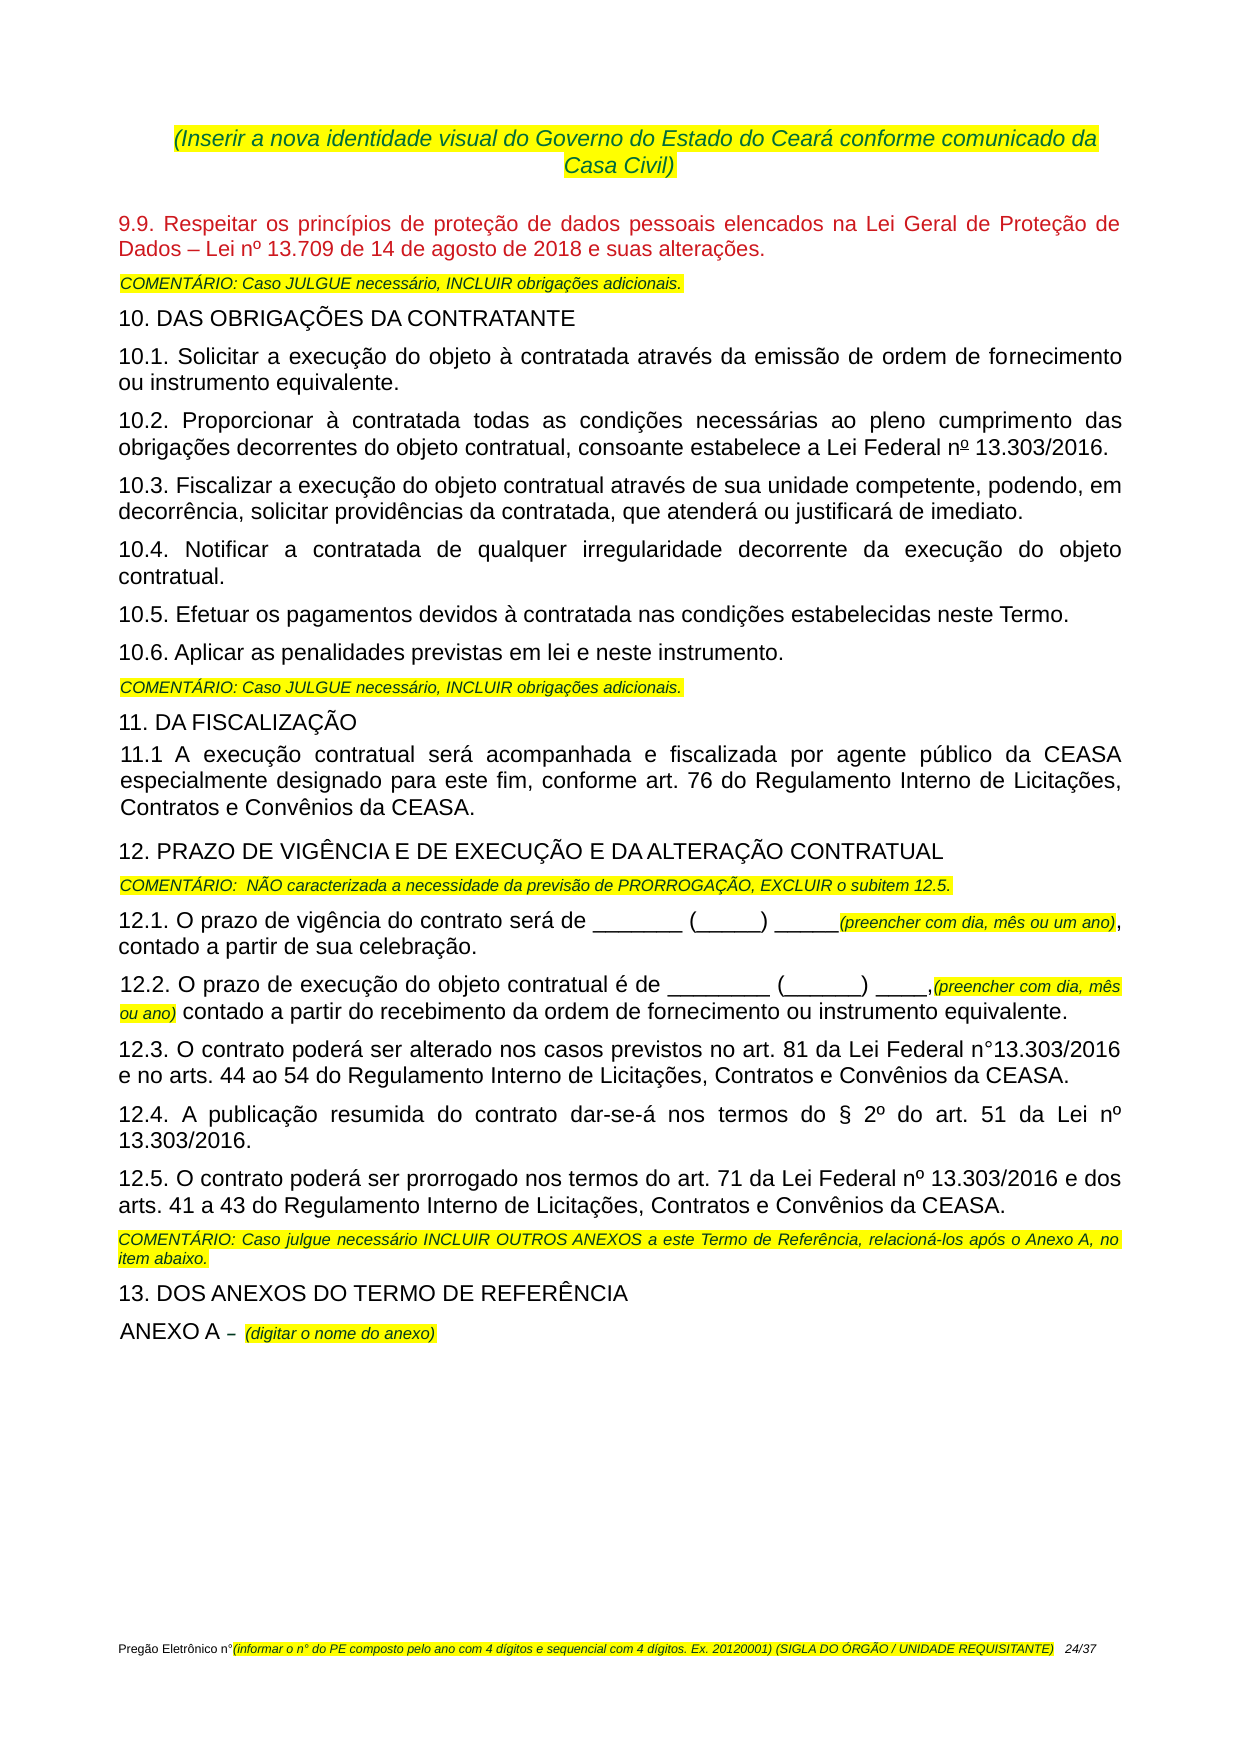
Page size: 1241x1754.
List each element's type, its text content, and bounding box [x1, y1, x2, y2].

text COMENTÁRIO: Caso julgue necessário INCLUIR OUTROS ANEXOS a este Termo de Referência, relacioná-los após o Anexo A, no item abaixo. [118, 1230, 1122, 1268]
text 10.2. Proporcionar à contratada todas as condições necessárias ao pleno cumprimento das obrigações decorrentes do objeto contratual, consoante estabelece a Lei Federal no 13.303/2016. [118, 407, 1122, 460]
text 10.1. Solicitar a execução do objeto à contratada através da emissão de ordem de fornecimento ou instrumento equivalente. [118, 343, 1122, 395]
text 9.9. Respeitar os princípios de proteção de dados pessoais elencados na Lei Geral de Proteção de Dados – Lei nº 13.709 de 14 de agosto de 2018 e suas alterações. [118, 211, 1122, 262]
text 12.4. A publicação resumida do contrato dar-se-á nos termos do § 2º do art. 51 da Lei nº 13.303/2016. [118, 1101, 1122, 1153]
text COMENTÁRIO: NÃO caracterizada a necessidade da previsão de PRORROGAÇÃO, EXCLUIR o subitem 12.5. [119, 876, 1122, 895]
text 12.1. O prazo de vigência do contrato será de _______ (_____) _____(preencher com dia, mês ou um ano), contado a partir de sua celebração. [118, 907, 1122, 959]
text 11. DA FISCALIZAÇÃO [118, 708, 1122, 735]
text 12.2. O prazo de execução do objeto contratual é de ________ (______) ____,(preencher com dia, mês ou ano) contado a partir do recebimento da ordem de fornecimento ou instrumento equivalente. [119, 971, 1122, 1024]
text 10.4. Notificar a contratada de qualquer irregularidade decorrente da execução do objeto contratual. [118, 536, 1122, 589]
text 10.5. Efetuar os pagamentos devidos à contratada nas condições estabelecidas neste Termo. [118, 601, 1122, 627]
text 12.5. O contrato poderá ser prorrogado nos termos do art. 71 da Lei Federal nº 13.303/2016 e dos arts. 41 a 43 do Regulamento Interno de Licitações, Contratos e Convênios da CEASA. [118, 1165, 1122, 1218]
text 10.6. Aplicar as penalidades previstas em lei e neste instrumento. [118, 639, 1122, 666]
text 11.1 A execução contratual será acompanhada e fiscalizada por agente público da CEASA especialmente designado para este fim, conforme art. 76 do Regulamento Interno de Licitações, Contratos e Convênios da CEASA. [120, 741, 1122, 820]
text 10.3. Fiscalizar a execução do objeto contratual através de sua unidade competente, podendo, em decorrência, solicitar providências da contratada, que atenderá ou justificará de imediato. [118, 472, 1122, 524]
text 12. PRAZO DE VIGÊNCIA E DE EXECUÇÃO E DA ALTERAÇÃO CONTRATUAL [118, 838, 1122, 864]
text 13. DOS ANEXOS DO TERMO DE REFERÊNCIA [118, 1280, 1122, 1306]
text COMENTÁRIO: Caso JULGUE necessário, INCLUIR obrigações adicionais. [120, 273, 1122, 293]
text 12.3. O contrato poderá ser alterado nos casos previstos no art. 81 da Lei Federal n°13.303/2016 e no arts. 44 ao 54 do Regulamento Interno de Licitações, Contratos e Convênios da CEASA. [118, 1036, 1122, 1089]
text 10. DAS OBRIGAÇÕES DA CONTRATANTE [118, 304, 1122, 331]
text COMENTÁRIO: Caso JULGUE necessário, INCLUIR obrigações adicionais. [120, 677, 1122, 697]
text ANEXO A – (digitar o nome do anexo) [119, 1318, 1122, 1344]
